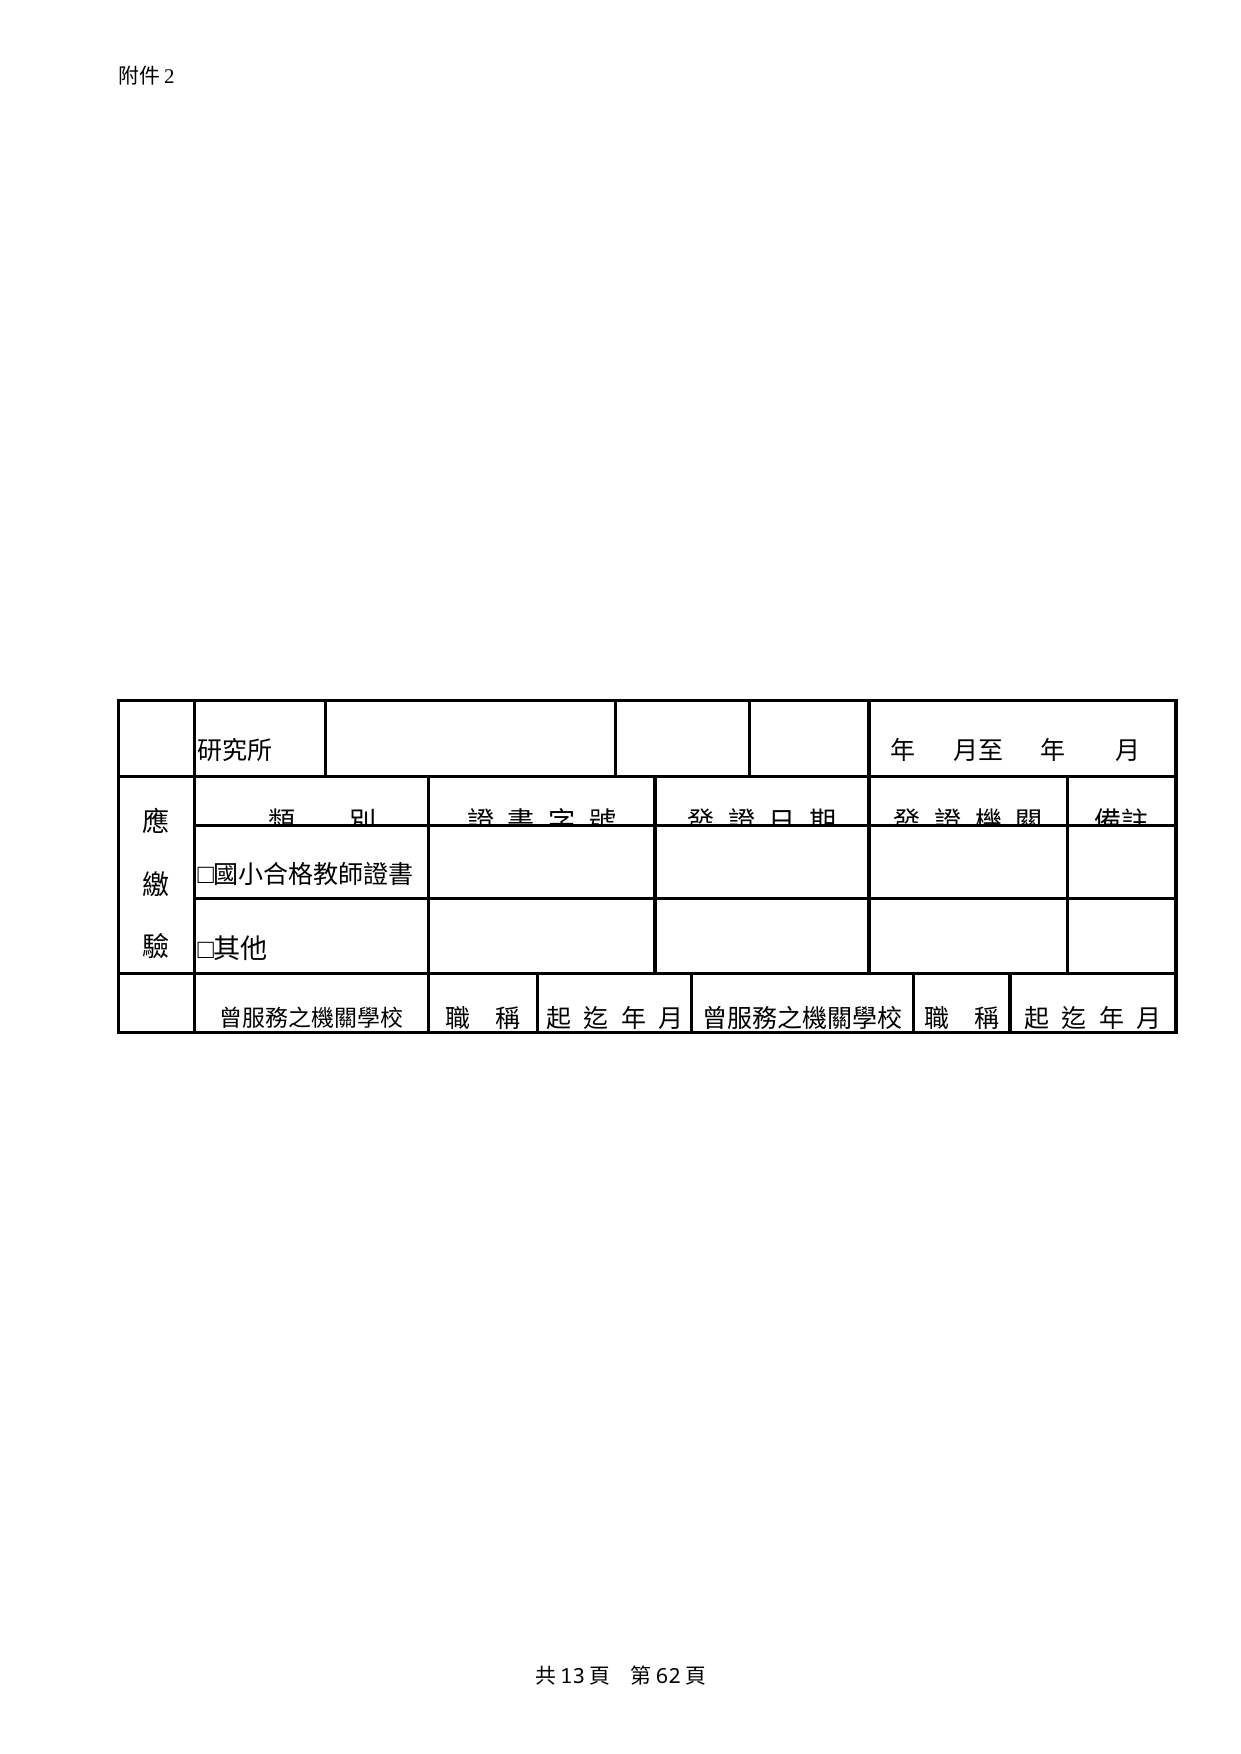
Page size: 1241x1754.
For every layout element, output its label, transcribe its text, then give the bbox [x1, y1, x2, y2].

table_cell 經 歷 [120, 975, 193, 1031]
table_cell [657, 827, 867, 897]
table_cell 起 迄 年 月 [1012, 975, 1174, 1031]
table_cell 發 證 日 期 [657, 778, 867, 824]
table_cell 年 月至 年 月 [871, 702, 1174, 775]
table_cell 曾服務之機關學校 [196, 975, 427, 1031]
table_cell [430, 827, 653, 897]
table_cell 曾服務之機關學校 [693, 975, 912, 1031]
table_cell [751, 702, 867, 775]
table_cell 學 歷 [120, 702, 193, 775]
table_cell □國小合格教師證書 [196, 827, 427, 897]
table_cell [871, 900, 1066, 972]
table_cell □其他 [196, 900, 427, 972]
table_cell 起 迄 年 月 [539, 975, 690, 1031]
table_cell [1069, 827, 1174, 897]
table_cell [871, 827, 1066, 897]
table_cell 職 稱 [430, 975, 536, 1031]
table_cell 發 證 機 關 [871, 778, 1066, 824]
table_cell 職 稱 [915, 975, 1008, 1031]
table_cell [327, 702, 614, 775]
table_cell 研究所 [196, 702, 324, 775]
table_cell [617, 702, 748, 775]
table_cell [657, 900, 867, 972]
table_cell [430, 900, 653, 972]
table_cell 證 書 字 號 [430, 778, 653, 824]
table_cell 備註 [1069, 778, 1174, 824]
table_cell 應 繳 驗 證 件 [120, 778, 193, 972]
table_cell 類 別 [196, 778, 427, 824]
table_cell [1069, 900, 1174, 972]
